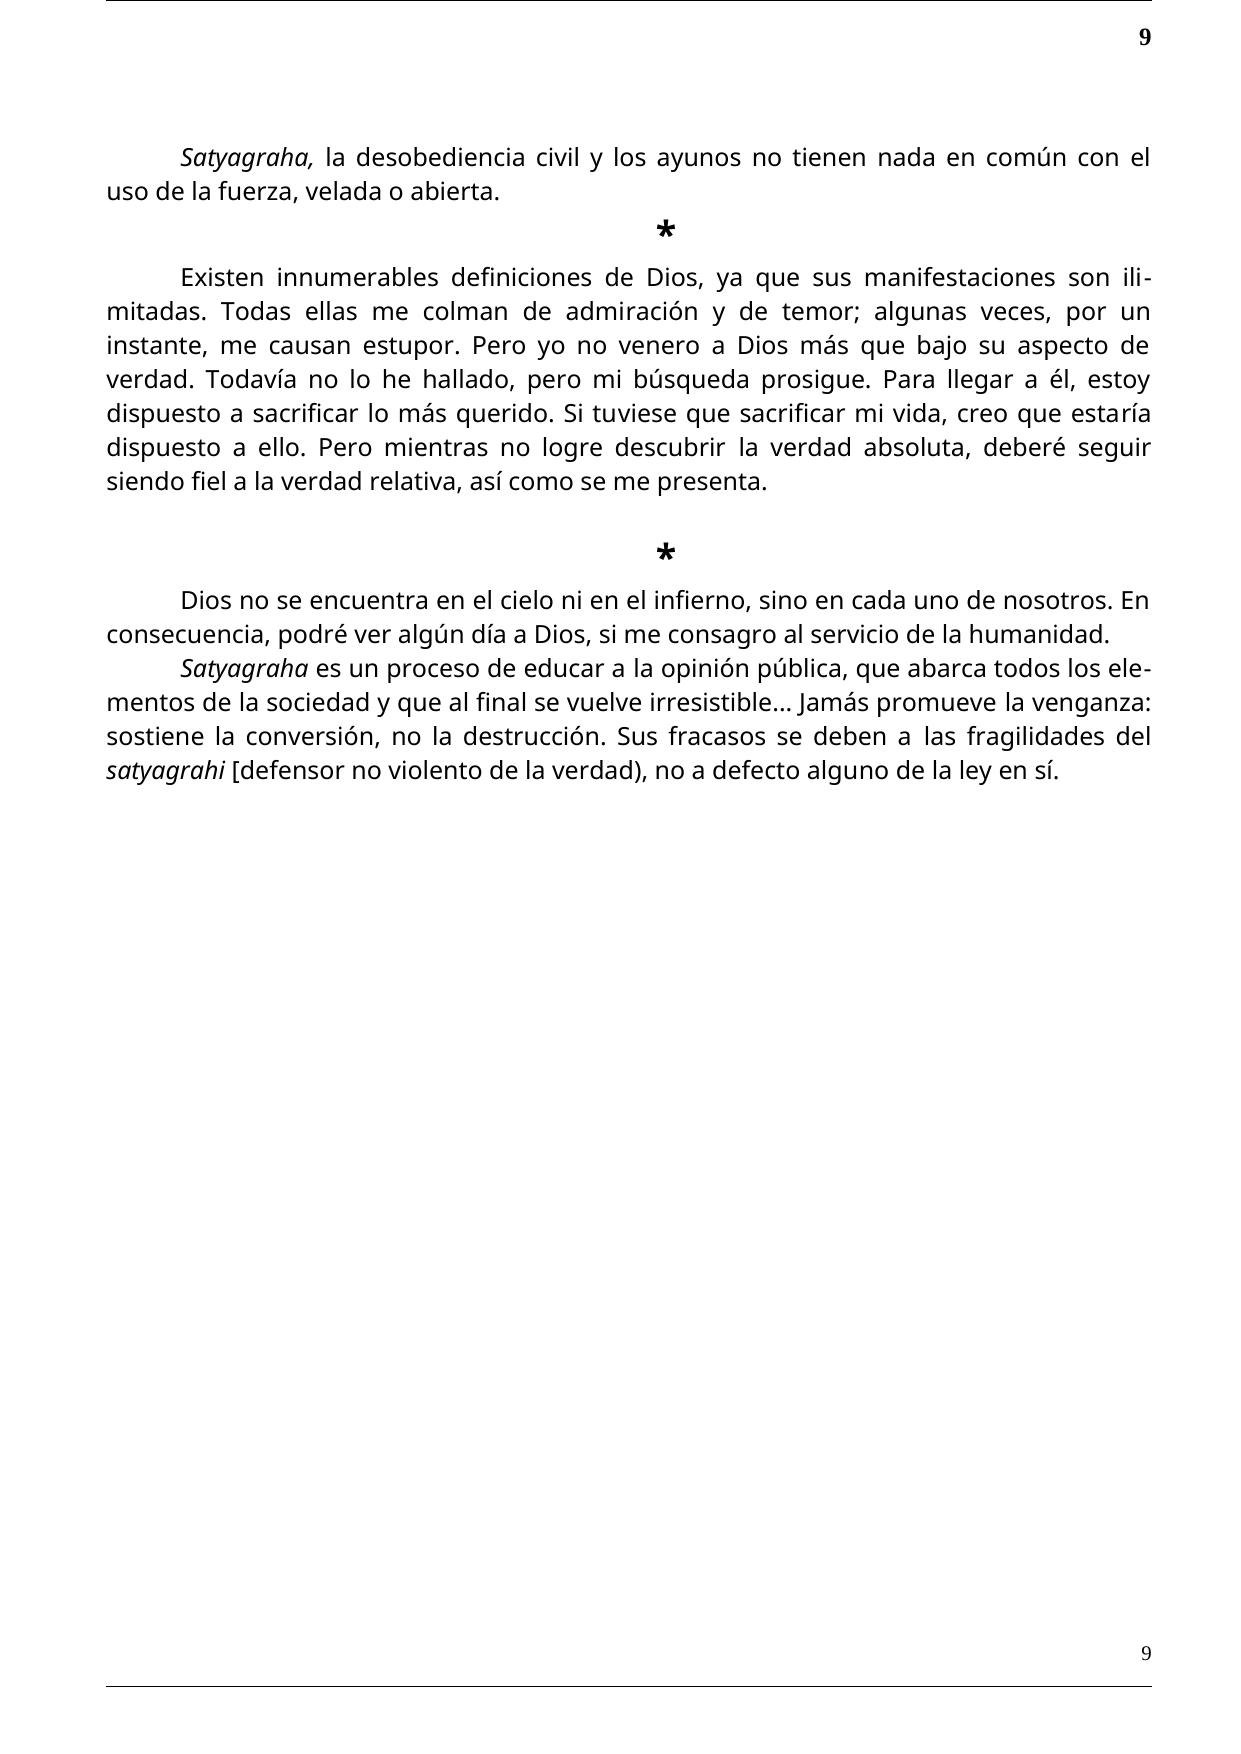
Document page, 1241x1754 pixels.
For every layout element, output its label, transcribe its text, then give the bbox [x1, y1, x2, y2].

text Existen innumerables definiciones de Dios, ya que sus manifestaciones son ili­mitadas. Todas ellas me colman de admi­ración y de temor; algunas veces, por un instante, me causan estupor. Pero yo no venero a Dios más que bajo su aspecto de verdad. Todavía no lo he hallado, pero mi búsqueda prosigue. Para llegar a él, estoy dispuesto a sacrificar lo más querido. Si tu­viese que sacrificar mi vida, creo que esta­ría dispuesto a ello. Pero mientras no logre descubrir la verdad absoluta, deberé seguir siendo fiel a la verdad relativa, así como se me presenta. [106, 259, 1152, 498]
text * [106, 532, 1152, 583]
text Satyagraha, la desobediencia civil y los ayunos no tienen nada en común con el uso de la fuerza, velada o abierta. [106, 140, 1152, 208]
text Satyagraha es un proceso de educar a la opinión pública, que abarca todos los ele­mentos de la sociedad y que al final se vuelve irresistible... Jamás promueve la venganza: sostiene la conversión, no la destrucción. Sus fracasos se deben a las fragilidades del satyagrahi [defensor no violento de la verdad), no a defecto algu­no de la ley en sí. [106, 651, 1152, 787]
text Dios no se encuentra en el cielo ni en el infierno, sino en cada uno de nosotros. En consecuencia, podré ver algún día a Dios, si me consagro al servicio de la humanidad. [106, 583, 1152, 651]
text * [106, 208, 1152, 259]
